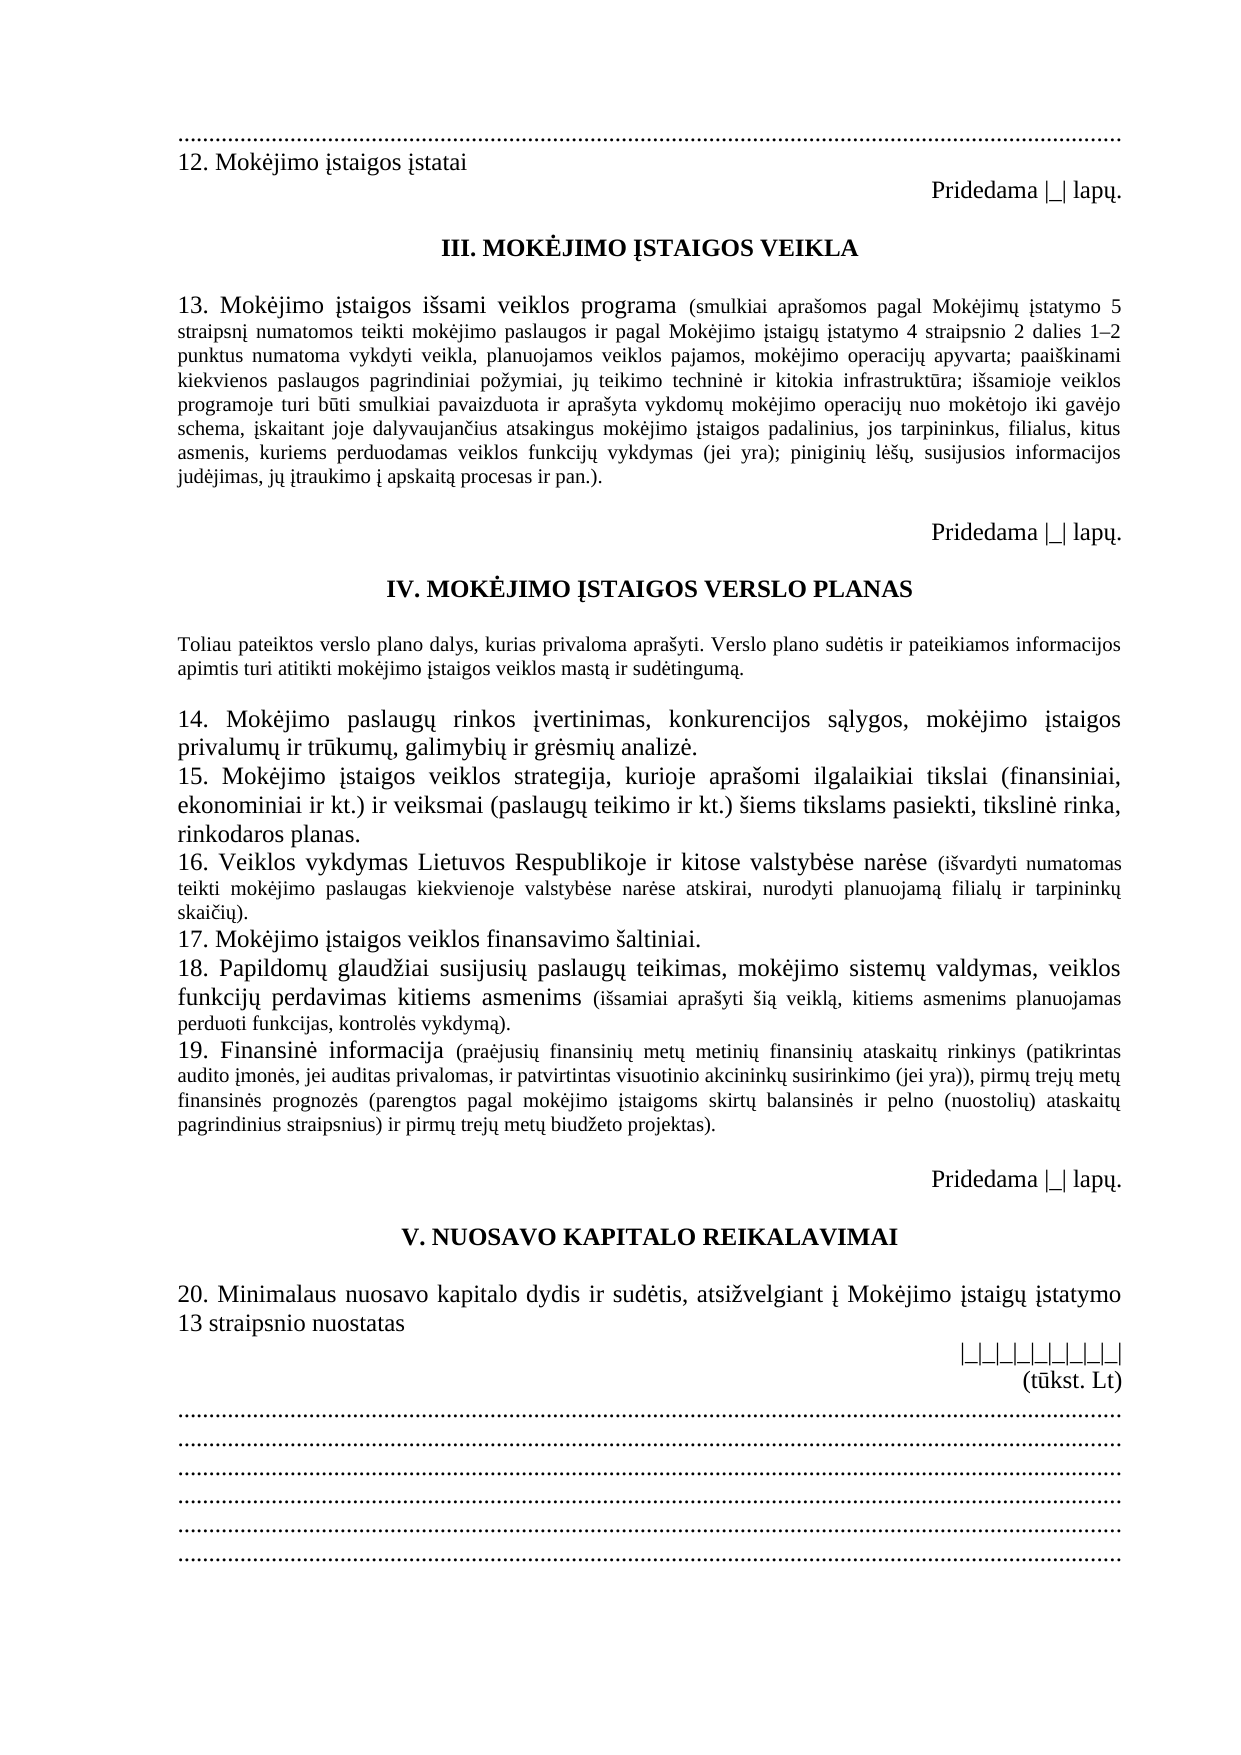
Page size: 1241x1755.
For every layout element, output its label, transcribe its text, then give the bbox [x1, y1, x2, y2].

text 16. Veiklos vykdymas Lietuvos Respublikoje ir kitose valstybėse narėse (išvardyti numatomas teikti mokėjimo paslaugas kiekvienoje valstybėse narėse atskirai, nurodyti planuojamą filialų ir tarpininkų skaičių). [177, 847, 1122, 924]
text ... [177, 1452, 1122, 1481]
text ... [177, 1509, 1122, 1538]
text IV. MOKĖJIMO ĮSTAIGOS VERSLO PLANAS [177, 574, 1122, 603]
text 13. Mokėjimo įstaigos išsami veiklos programa (smulkiai aprašomos pagal Mokėjimų įstatymo 5 straipsnį numatomos teikti mokėjimo paslaugos ir pagal Mokėjimo įstaigų įstatymo 4 straipsnio 2 dalies 1–2 punktus numatoma vykdyti veikla, planuojamos veiklos pajamos, mokėjimo operacijų apyvarta; paaiškinami kiekvienos paslaugos pagrindiniai požymiai, jų teikimo techninė ir kitokia infrastruktūra; išsamioje veiklos programoje turi būti smulkiai pavaizduota ir aprašyta vykdomų mokėjimo operacijų nuo mokėtojo iki gavėjo schema, įskaitant joje dalyvaujančius atsakingus mokėjimo įstaigos padalinius, jos tarpininkus, filialus, kitus asmenis, kuriems perduodamas veiklos funkcijų vykdymas (jei yra); piniginių lėšų, susijusios informacijos judėjimas, jų įtraukimo į apskaitą procesas ir pan.). [177, 291, 1122, 488]
text Pridedama |_| lapų. [177, 176, 1122, 204]
text 20. Minimalaus nuosavo kapitalo dydis ir sudėtis, atsižvelgiant į Mokėjimo įstaigų įstatymo 13 straipsnio nuostatas [177, 1279, 1122, 1337]
text V. NUOSAVO KAPITALO REIKALAVIMAI [177, 1222, 1122, 1251]
text (tūkst. Lt) [177, 1366, 1122, 1394]
text ... [177, 1481, 1122, 1509]
text 12. Mokėjimo įstaigos įstatai [177, 147, 1122, 176]
text 19. Finansinė informacija (praėjusių finansinių metų metinių finansinių ataskaitų rinkinys (patikrintas audito įmonės, jei auditas privalomas, ir patvirtintas visuotinio akcininkų susirinkimo (jei yra)), pirmų trejų metų finansinės prognozės (parengtos pagal mokėjimo įstaigoms skirtų balansinės ir pelno (nuostolių) ataskaitų pagrindinius straipsnius) ir pirmų trejų metų biudžeto projektas). [177, 1035, 1122, 1136]
text III. MOKĖJIMO ĮSTAIGOS VEIKLA [177, 233, 1122, 262]
text ... [177, 1538, 1122, 1567]
text Toliau pateiktos verslo plano dalys, kurias privaloma aprašyti. Verslo plano sudėtis ir pateikiamos informacijos apimtis turi atitikti mokėjimo įstaigos veiklos mastą ir sudėtingumą. [177, 632, 1122, 680]
text ... [177, 118, 1122, 147]
text 17. Mokėjimo įstaigos veiklos finansavimo šaltiniai. [177, 924, 1122, 953]
text Pridedama |_| lapų. [177, 517, 1122, 545]
text 18. Papildomų glaudžiai susijusių paslaugų teikimas, mokėjimo sistemų valdymas, veiklos funkcijų perdavimas kitiems asmenims (išsamiai aprašyti šią veiklą, kitiems asmenims planuojamas perduoti funkcijas, kontrolės vykdymą). [177, 953, 1122, 1035]
text 15. Mokėjimo įstaigos veiklos strategija, kurioje aprašomi ilgalaikiai tikslai (finansiniai, ekonominiai ir kt.) ir veiksmai (paslaugų teikimo ir kt.) šiems tikslams pasiekti, tikslinė rinka, rinkodaros planas. [177, 761, 1122, 847]
text ... [177, 1423, 1122, 1452]
text Pridedama |_| lapų. [177, 1164, 1122, 1193]
text ... [177, 1394, 1122, 1423]
text 14. Mokėjimo paslaugų rinkos įvertinimas, konkurencijos sąlygos, mokėjimo įstaigos privalumų ir trūkumų, galimybių ir grėsmių analizė. [177, 704, 1122, 761]
text |_|_|_|_|_|_|_|_|_| [177, 1337, 1122, 1366]
